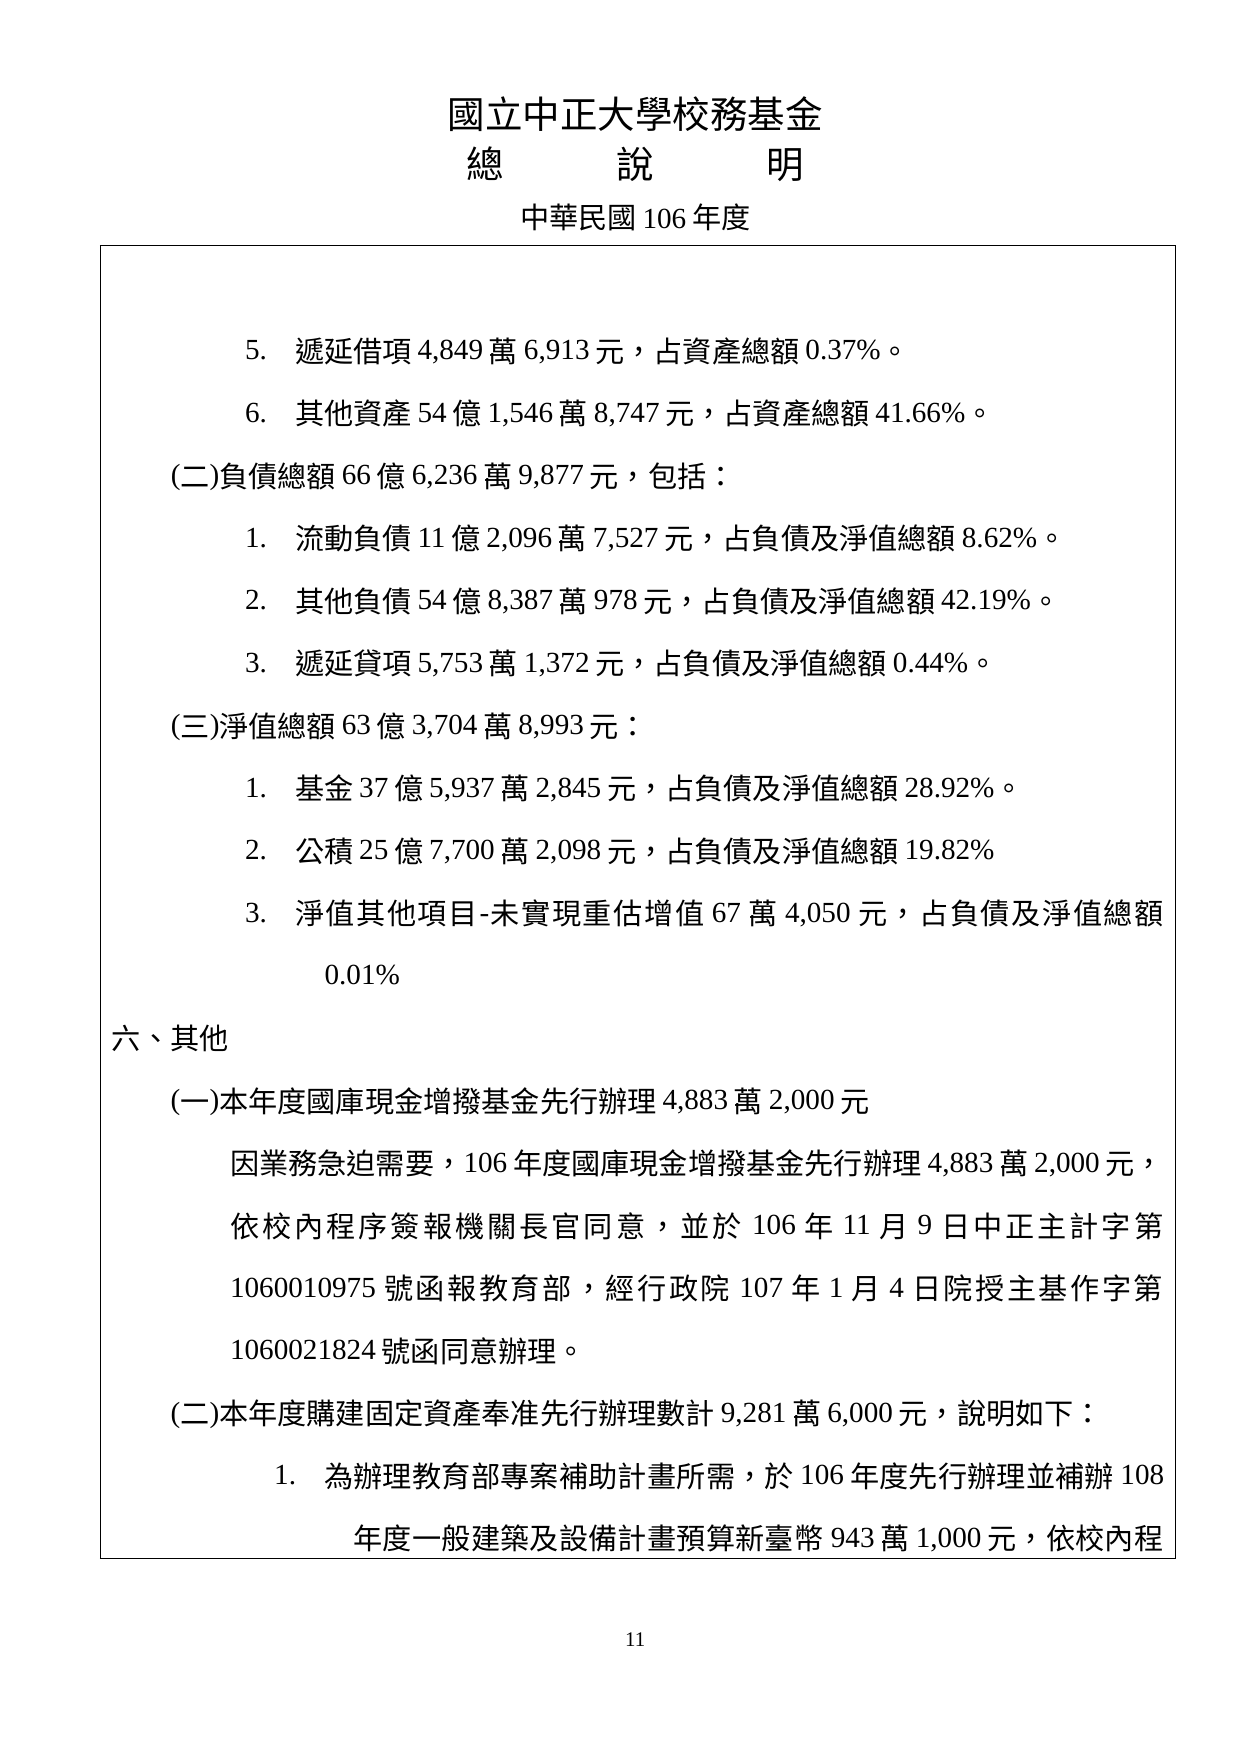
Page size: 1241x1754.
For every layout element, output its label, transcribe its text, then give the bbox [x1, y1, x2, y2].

table_header 一、業務計畫實施績效 (一)教學品質之改善及學術水準之提升 成立全國第一所網路大學，目前已有工學院、教育學院及管理學院開設4個數位學習碩士在職專班。 實施教師評鑑，以提升教師教學、研究、輔導及服務品質。 強化TEAL創意互動優質教學環境、開發TEAL教學與學習教材並協同本校教學發展中心辦理新進教師座談會，推廣TEAL創新教學模式，並開發「TEAL x SPOC」創新教學課程，提升教學品質。 建立本校學生特色，培養國內外優秀學生：鼓勵跨領域學程之設立，培養學生第二專長並培植親善大使團，積極招收優秀學生及成立「紫荊書院」培育菁英學生，追求卓越。 強化語言中心功能及更新網路伺服器，提供網路化英外語學習資源，提升學生競爭優勢，以提早培養職場或學術溝通實力。 執行「獎勵大學教學卓越計畫」，協助教師專業成長、充實教學資源、改善課程規劃與學習環境以提升教學品質。 於學士班辦理特殊選才招生，使具不同教育資歷、有特殊領域專長與潛力，但受現行入學管道限制之學生，能有機會升讀大學。 各項招生考試持續給予低收入考生報名費全免優待，並擴大減免範圍，給予中低收入戶考生及特殊境遇家庭考生報名費減免60％之優待。此外，大學個人申請入學第二階段甄試，提供外縣市低收入戶考生免費住宿及交通費補助之服務措施。 大學個人申請入學有多個學系保留若干名額優先錄取低收入戶或中低收入戶考生，增加弱勢學生入學機會。 (二)學生事務與輔導工作之強化 學生事務輔導工作秉持「積極、創新、修德、澤人」之校訓，建立本校和諧奮發之校園文化，每年並培育出無數「學有專精」、「服務貢獻社會」之卓越學生，其具體成效如下： 建立完整之助學服務:包括弱勢學生生活助學金、學生工讀、助學金、碩博士生獎助學金、校長獎、學生急難救助金、特殊教育學生獎助學金、軍公教遺族公費等。 推展學生社團及課外活動，包括： 學生社團領導及企劃能力。 輔導學生團體規劃執行大型活動。 培養學生創意及執行能力。 增進與社區交流、校際合作及擴展視野，鼓勵學生參與志願服務。 落實學生安全教育，包括： 防震防災演練，強化危安處理機制。 加強交通安全宣導。 辦理校園春暉教育，落實反毒反菸教育，並進行社區國中小反毒宣傳活動。 提供學生職涯輔導資源以利未來職涯規劃，包括： 辦理雇主滿意度調查。 提供GCDF專業職涯諮詢服務。 辦理職涯發展及求職技巧系列講座。 辦理校園徵才博覽會、廠商說明會及模擬面試工作坊。 辦理職涯測評活動。 補助系所企業參訪活動。 辦理研發替代役廠商說明會。 獎勵學生考取專業證照。 管理維護「中正校園職涯網」及「中正職涯讚粉絲團」等就業資訊平台。 辦理企業校園人才招募活動。 深化職涯導師制度。 建置實習平台及行動版網頁，整合管理校外實習資訊。 辦理「職涯與核心就業力」通識課程。 辦理短講與策展力校園年度大會。 獎助學生校外職場實習。 健康促進與維護：包括健康服務、急救教育、健康自主管理、健康促進活動、校園傳染病防治、緊急傷病處理服務等。以專業醫療照護，提升師生生命品質與尊嚴，並提供全員、全方位、親切、熱忱的服務。 提升校園人文素養，辦理各項藝文活動，包括： 表演藝術類：含音樂、舞蹈、戲劇等演出，推廣優秀藝術家及團體。 視覺藝術類：舉辦繪畫、攝影、書法、陶瓷或雕塑等各類靜態展。 主題影展類：含各國影片、紀錄片類型影展，邀請相關導演及影評人召開深度座談。 專題演講類：邀請人文藝術、社會發展、個人提昇方面之專家學者蒞校演講。 推動攝影棚人才培訓課程：舉辦講座、工作坊及校外參訪，提供學生及教師學習、深入了解之管道。 學生閱讀與教育訓練：辦理閱讀推廣與參訪等相關活動以提供學生成長機會。 校園內進行學生品德宣導，包括： 品德法治宣導品（筆、面紙等）。 校內學生宿舍放置宣導海報。 新生始業活動播放宣導影片。 學生輔導之強化，實際成效包括： 個別諮商：運用專業會談技巧，協助學生了解自身問題或困擾，達到改變自己之目的。 團體諮商：透過小團體方式，一群對某個主題有興趣或感到困擾的人，在輔導老師帶領下，一起探索自己與成長。 心理測驗：以專業評估學生的意向，提供生涯規劃、人格、興趣等各方面的心理評估，協助學生增進自我探索與了解。 多元心理衛生與輔導活動：透過演講、座談會、班級輔導與徵文比賽等方式，不定期提供心理衛生與輔導活動，以滿足學生需求。 學生申訴業務：保障學生的受教權益。 性別平等教育：辦理相關議題宣導活動，提供一個免於性別歧視、性騷擾及性侵害的教學研究及生活環境。 身心障礙學生輔導：設立資源教室，由專任輔導老師提供身心障礙學生一個溫暖、便利且兼具功能的空間。 (三)學術研究與國際合作之提昇 提升教師研究能量，積極鼓勵本校教師參與專題研究計畫，爭取科技部、教育部及經濟部科技整合的大型研究計畫經費，並建立各項獎勵制度激勵研究士氣，延攬傑出教師提升學術聲望。 積極推展國際交流業務，對內舉辦國際文化，教育及學術交流活動，提升師生之國際交流能力，營造校園國際化氛圍；對外與知名學府及國際組織合作，爭取參與國際活動機會，並妥善利用本校中正之眼國際視訊交流系統，除消弭地域不利因素外，更能與全球各地零距離的即時學術對談，化解城鄉差距之困境，建立我校與外國各大學之交流機制。 (四)賡續校園建設 積極進行校園工程建設，已完成綠色機房建置專案、學人宿舍二期166及167號屋頂地坪整修工程、田徑場PU跑道及司令台整修工程、職涯發展中心新辦公室搬遷及公共空間修繕工程、體育中心0206震災損壞修復工程、體育中心第一會議室及演講廳地坪整修工程、學人宿舍荊竹園圍籬整修工程 、學人宿舍65-22號整修工程、建置校園整體規劃-人行步道整修工程、工學院電力主幹線配電盤設備更換工程、創新大樓209室前瞻中心裝修工程、數學系館露臺整修工程、行政大樓雲牆裂縫修繕工程、106年校園無障礙坡道整修工程、高爾夫攔球網及防風工程、體育中心空調及能源管理系統節能績效保證統包工程、理學院二館高壓變電站電源改善工程、106年度電梯系統升級更新工程(工學院、地震館)、A3大樓頂樓防漏工程、創新大樓會資系一至四樓公共空間裝修工程等建設，以營造更優質的校園生活環境。 (五)有效執行預算，開源節流，充裕校務基金 注重預算執行的合理性與效率，重視經營成本，積極檢討各項行政措施，注重預算執行的合理性與效率，重視經營成本，積極檢討各項行政措施， 二、收支餘絀情形 (一)收入決算數與收入預算數比較情形 業務收入：決算數24億4,144萬8,942元，較預算數23億5,090萬3,000元，增加9,054萬5,942元，增加3.85%。 業務外收入：決算數1億5,904萬5,750元，較預算數1億5,827萬1,000元，增加77萬4,750元，增加0.49%。 (二)支出決算數與支出預算數比較情形 業務成本與費用：決算數26億7,986萬1,717元，較預算數26億6,030萬4,000元，增加1,955萬7,717元，增加0.74%，分述如下： 教學成本決算數20億9,534萬1,203元，包括教學研究及訓輔成本13億7,659萬1,446元、建教合作成本7億448萬385元及推廣教育成本1,426萬9,372元，較預算數20億4,461萬7,000元，增加5,072萬4,203元，增加2.48%，主要係建教合作計畫及推廣教育開辦超出預期，致使相關成本增加。 其他業務成本決算數1億3,576萬6,797元，較預算數9,727萬1,000元，增加3,849萬5,797元，增加39.58%，係配合教育部專案補助計畫(含獎勵大學教學卓越、邁向頂尖大學計畫等)、各級政府機關補助計畫執行，且受整體經濟環境影響，各項學生公費獎勵金、獎助學金等申請案件數量較預期增加所致。 管理及總務費用決算數4億4,004萬8,311元，較預算數5億896萬6,000元減少6,891萬7,689元，減少13.54%，係正式員額較預算數減少，用人費用相對減少，且撙節各項費用所致。 其他業務費用決算數870萬5,406元，較預算數945萬元，減少74萬4,594元，減少7.88%，主要係各項招生收入未如預期，試務費用相對減少，且撙節各項費用所致。 業務外費用：決算數1億1,598萬3,616元，較預算數1億520萬元增加1,078萬3,616元，增加10.25%，主要係核實列支修理保養及保固費，且申請獎助學金案件較預期增加所致。 (三)決算與預算餘絀比較情形 業務短絀：本年度業務短絀決算數2億3,841萬2,775元，較業務短絀預算數3億940萬1,000元減少短絀7,098萬8,225元，減少短絀22.94%，主要係辦理各項推廣教育學分班及教育部、建教合作及其他機關補助案件較預期增加，且撙節費用所致。 業務外賸餘：本年度業務外剩餘決算數4,306萬2,134元，較業務外賸餘預算數5,307萬1,000元減少賸餘1,000萬8,866元，減少賸餘18.86%，主要係資產使用及權利金收入未如預期，且核實列支業務外費用所致。 本年度短絀：本年度短絀決算數1億9,535萬641元，較短絀預算數2億5,633萬元，減少短絀6,097萬9,359元，減少短絀23.79%，主要係建教合作計畫、推廣教育開辦及受贈收入超出預期，且正式員額較預算減少，管理及總務費用中用人費用較預算數減少所致。 三、餘絀撥補實況 本年度撥用公積預算數2億5,633萬元，填補本年度短絀決算數為1億9,535萬641元。 四、現金流量結果 本年度期末現金及約當現金決算數33億9,133萬5,277元，較期初現金及約當現金32億1,434萬5,547元，增加1億7,698萬9,730元，分析如下： (一)業務活動： 本期短絀1億9,535萬641元，調整折舊及折耗3億9,196萬4,268元、無形資產及遞延借項攤銷數2,169萬834元、兌換短絀1,577元、處理資產短絀2萬4,408元及其他331萬5,346元等非現金項目，加計流動資產淨減293萬8,749元現金流入，加計流動負債淨增1億2,198萬5,246元現金流入，以上流出、入互抵後，本年度業務活動之淨現金流入3億3,993萬9,095元。 (二)投資活動： 本年度減少準備金57萬4,795元、減少其他資產75萬6,618元、減少購建中固定資產1萬7,104元之現金流入，減計本年度增加短期墊款359萬3,140元、購置固定資產2億7,305萬2,610元、無形資產及遞延借項3,797萬403元之現金流出，以上流出、入互抵後，本年度投資活動之淨現金流出3億1,326萬7,636元。 (三)融資活動： 國庫撥款增置固定資產1億3,546萬2,381元、國庫增撥遞延借項1,062萬5,000元、其他負債增加6億6,862萬3,507元及遞延貸項增加769萬1,239元等項目現金流入，減計其他負債減少6億7,207萬6,679元、遞延貸項減少5,600元現金流出，以上流出、入互抵後，本年度融資活動之淨現金流入1億5,031萬9,848元。 五、資產負債情況 (一)資產總額129億9,941萬8,870元，包括： 流動資產34億9,416萬1,802元，占資產總額26.88%。 投資、長期應收款、貸墊款及準備金6,145萬5,967元，占資產總額0.47%。 固定資產39億4,715萬4,747元，占資產總額30.36%。 無形資產3,268萬694元，占資產總額0.25%。 遞延借項4,849萬6,913元，占資產總額0.37%。 其他資產54億1,546萬8,747元，占資產總額41.66%。 (二)負債總額66億6,236萬9,877元，包括： 流動負債11億2,096萬7,527元，占負債及淨值總額8.62%。 其他負債54億8,387萬978元，占負債及淨值總額42.19%。 遞延貸項5,753萬1,372元，占負債及淨值總額0.44%。 (三)淨值總額63億3,704萬8,993元： 基金37億5,937萬2,845元，占負債及淨值總額28.92%。 公積25億7,700萬2,098元，占負債及淨值總額19.82% 淨值其他項目-未實現重估增值67萬4,050元，占負債及淨值總額0.01% 六、其他 (一)本年度國庫現金增撥基金先行辦理4,883萬2,000元 因業務急迫需要，106年度國庫現金增撥基金先行辦理4,883萬2,000元，依校內程序簽報機關長官同意，並於106年11月9日中正主計字第1060010975號函報教育部，經行政院107年1月4日院授主基作字第1060021824號函同意辦理。 (二)本年度購建固定資產奉准先行辦理數計9,281萬6,000元，說明如下： 為辦理教育部專案補助計畫所需，於106年度先行辦理並補辦108年度一般建築及設備計畫預算新臺幣943萬1,000元，依校內程序簽報機關長官同意，並於106年12月18日中正主計字第1060012321號函報教育部，經行政院106年12月26日院授教字第1060186132號函同意辦理。 因實際業務需求，自籌收入支應購建固定資產原編預算數無法容納，奉准先行辦理數計8,338萬5,000元，依校內程序簽報機關長官同意辦理。 [101, 246, 1175, 1558]
